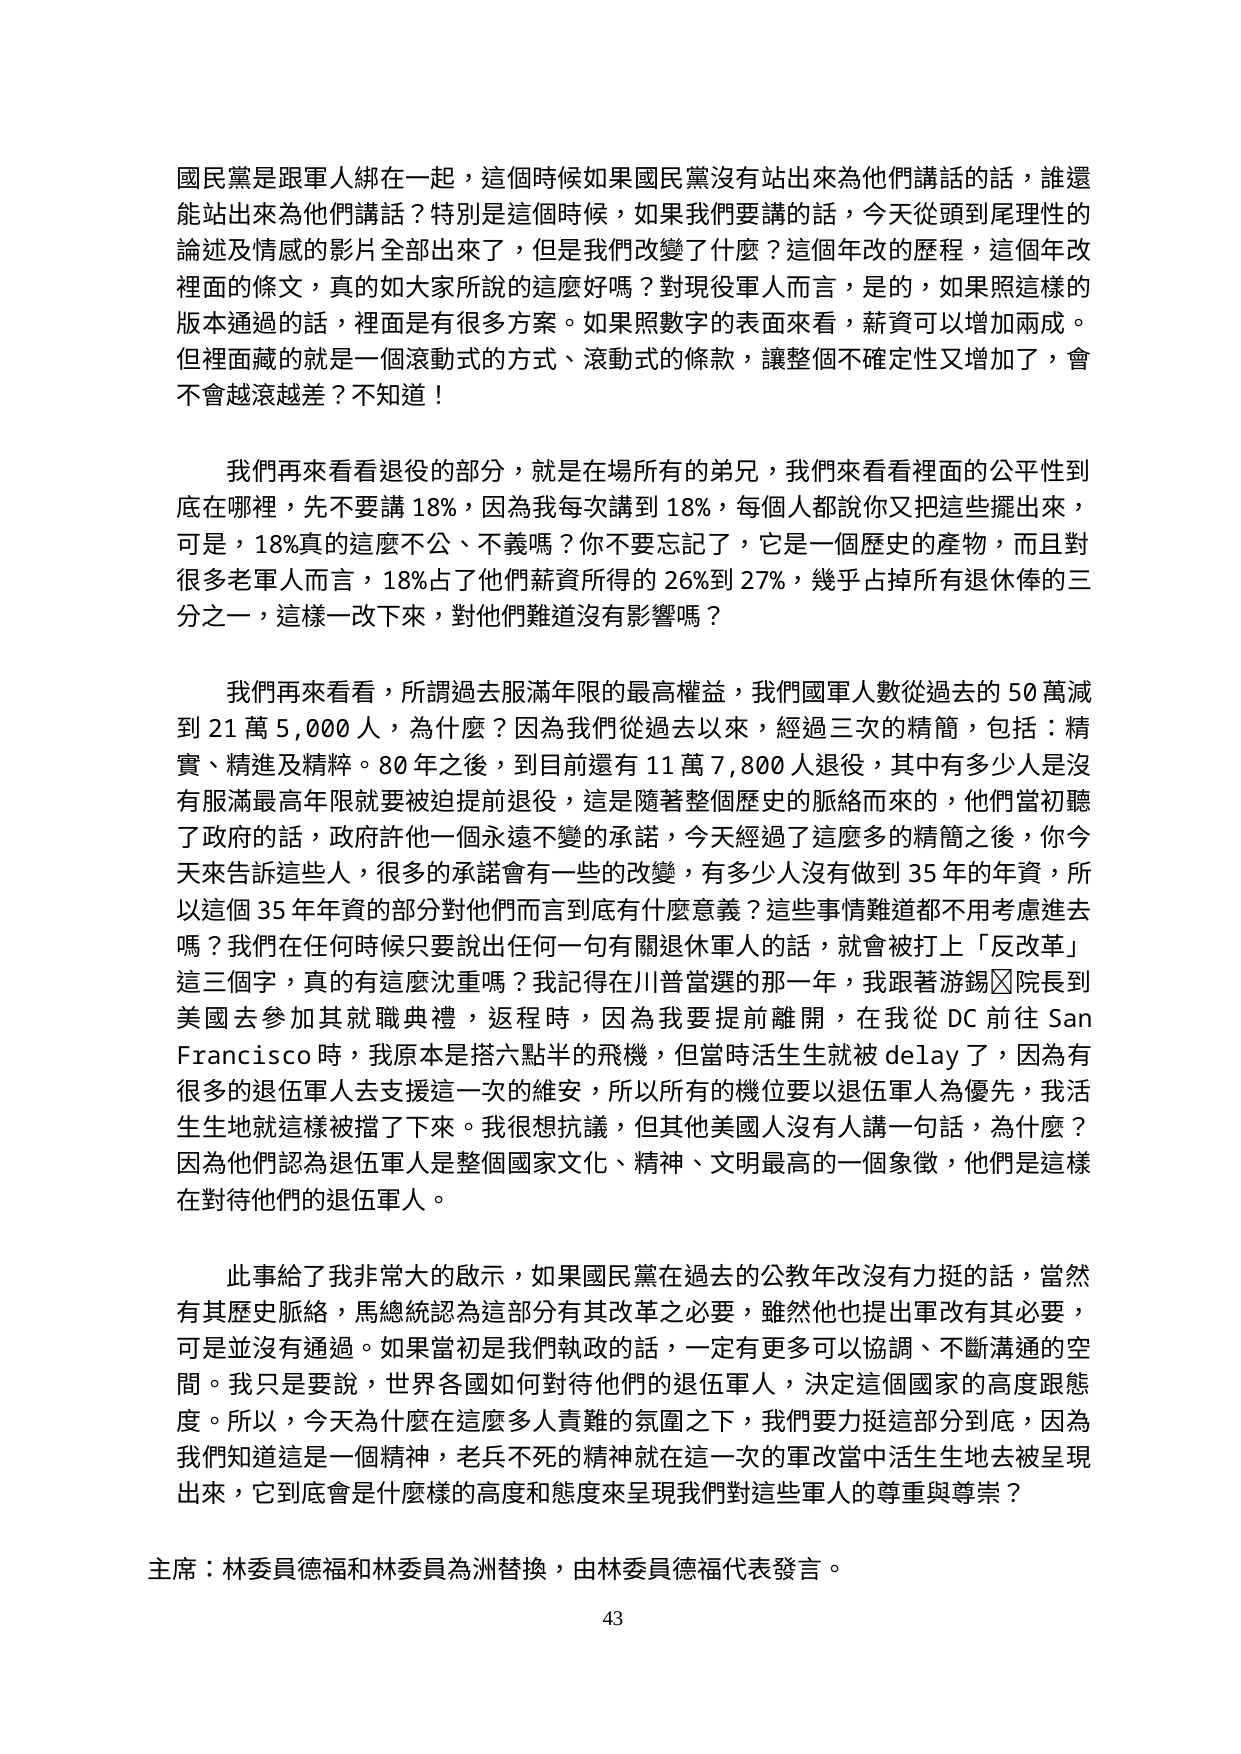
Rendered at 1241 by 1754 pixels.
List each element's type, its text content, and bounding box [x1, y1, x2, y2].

text 此事給了我非常大的啟示，如果國民黨在過去的公教年改沒有力挺的話，當然有其歷史脈絡，馬總統認為這部分有其改革之必要，雖然他也提出軍改有其必要，可是並沒有通過。如果當初是我們執政的話，一定有更多可以協調、不斷溝通的空間。我只是要說，世界各國如何對待他們的退伍軍人，決定這個國家的高度跟態度。所以，今天為什麼在這麼多人責難的氛圍之下，我們要力挺這部分到底，因為我們知道這是一個精神，老兵不死的精神就在這一次的軍改當中活生生地去被呈現出來，它到底會是什麼樣的高度和態度來呈現我們對這些軍人的尊重與尊崇？ [176, 1256, 1092, 1510]
text 我們再來看看退役的部分，就是在場所有的弟兄，我們來看看裡面的公平性到底在哪裡，先不要講18%，因為我每次講到18%，每個人都說你又把這些擺出來，可是，18%真的這麼不公、不義嗎？你不要忘記了，它是一個歷史的產物，而且對很多老軍人而言，18%占了他們薪資所得的26%到27%，幾乎占掉所有退休俸的三分之一，這樣一改下來，對他們難道沒有影響嗎？ [176, 452, 1092, 633]
text 國民黨是跟軍人綁在一起，這個時候如果國民黨沒有站出來為他們講話的話，誰還能站出來為他們講話？特別是這個時候，如果我們要講的話，今天從頭到尾理性的論述及情感的影片全部出來了，但是我們改變了什麼？這個年改的歷程，這個年改裡面的條文，真的如大家所說的這麼好嗎？對現役軍人而言，是的，如果照這樣的版本通過的話，裡面是有很多方案。如果照數字的表面來看，薪資可以增加兩成。但裡面藏的就是一個滾動式的方式、滾動式的條款，讓整個不確定性又增加了，會不會越滾越差？不知道！ [176, 158, 1092, 412]
text 我們再來看看，所謂過去服滿年限的最高權益，我們國軍人數從過去的50萬減到21萬5,000人，為什麼？因為我們從過去以來，經過三次的精簡，包括：精實、精進及精粹。80年之後，到目前還有11萬7,800人退役，其中有多少人是沒有服滿最高年限就要被迫提前退役，這是隨著整個歷史的脈絡而來的，他們當初聽了政府的話，政府許他一個永遠不變的承諾，今天經過了這麼多的精簡之後，你今天來告訴這些人，很多的承諾會有一些的改變，有多少人沒有做到35年的年資，所以這個35年年資的部分對他們而言到底有什麼意義？這些事情難道都不用考慮進去嗎？我們在任何時候只要說出任何一句有關退休軍人的話，就會被打上「反改革」這三個字，真的有這麼沈重嗎？我記得在川普當選的那一年，我跟著游錫院長到美國去參加其就職典禮，返程時，因為我要提前離開，在我從DC前往San Francisco時，我原本是搭六點半的飛機，但當時活生生就被delay了，因為有很多的退伍軍人去支援這一次的維安，所以所有的機位要以退伍軍人為優先，我活生生地就這樣被擋了下來。我很想抗議，但其他美國人沒有人講一句話，為什麼？因為他們認為退伍軍人是整個國家文化、精神、文明最高的一個象徵，他們是這樣在對待他們的退伍軍人。 [176, 673, 1092, 1216]
text 主席：林委員德福和林委員為洲替換，由林委員德福代表發言。 [147, 1549, 1092, 1586]
